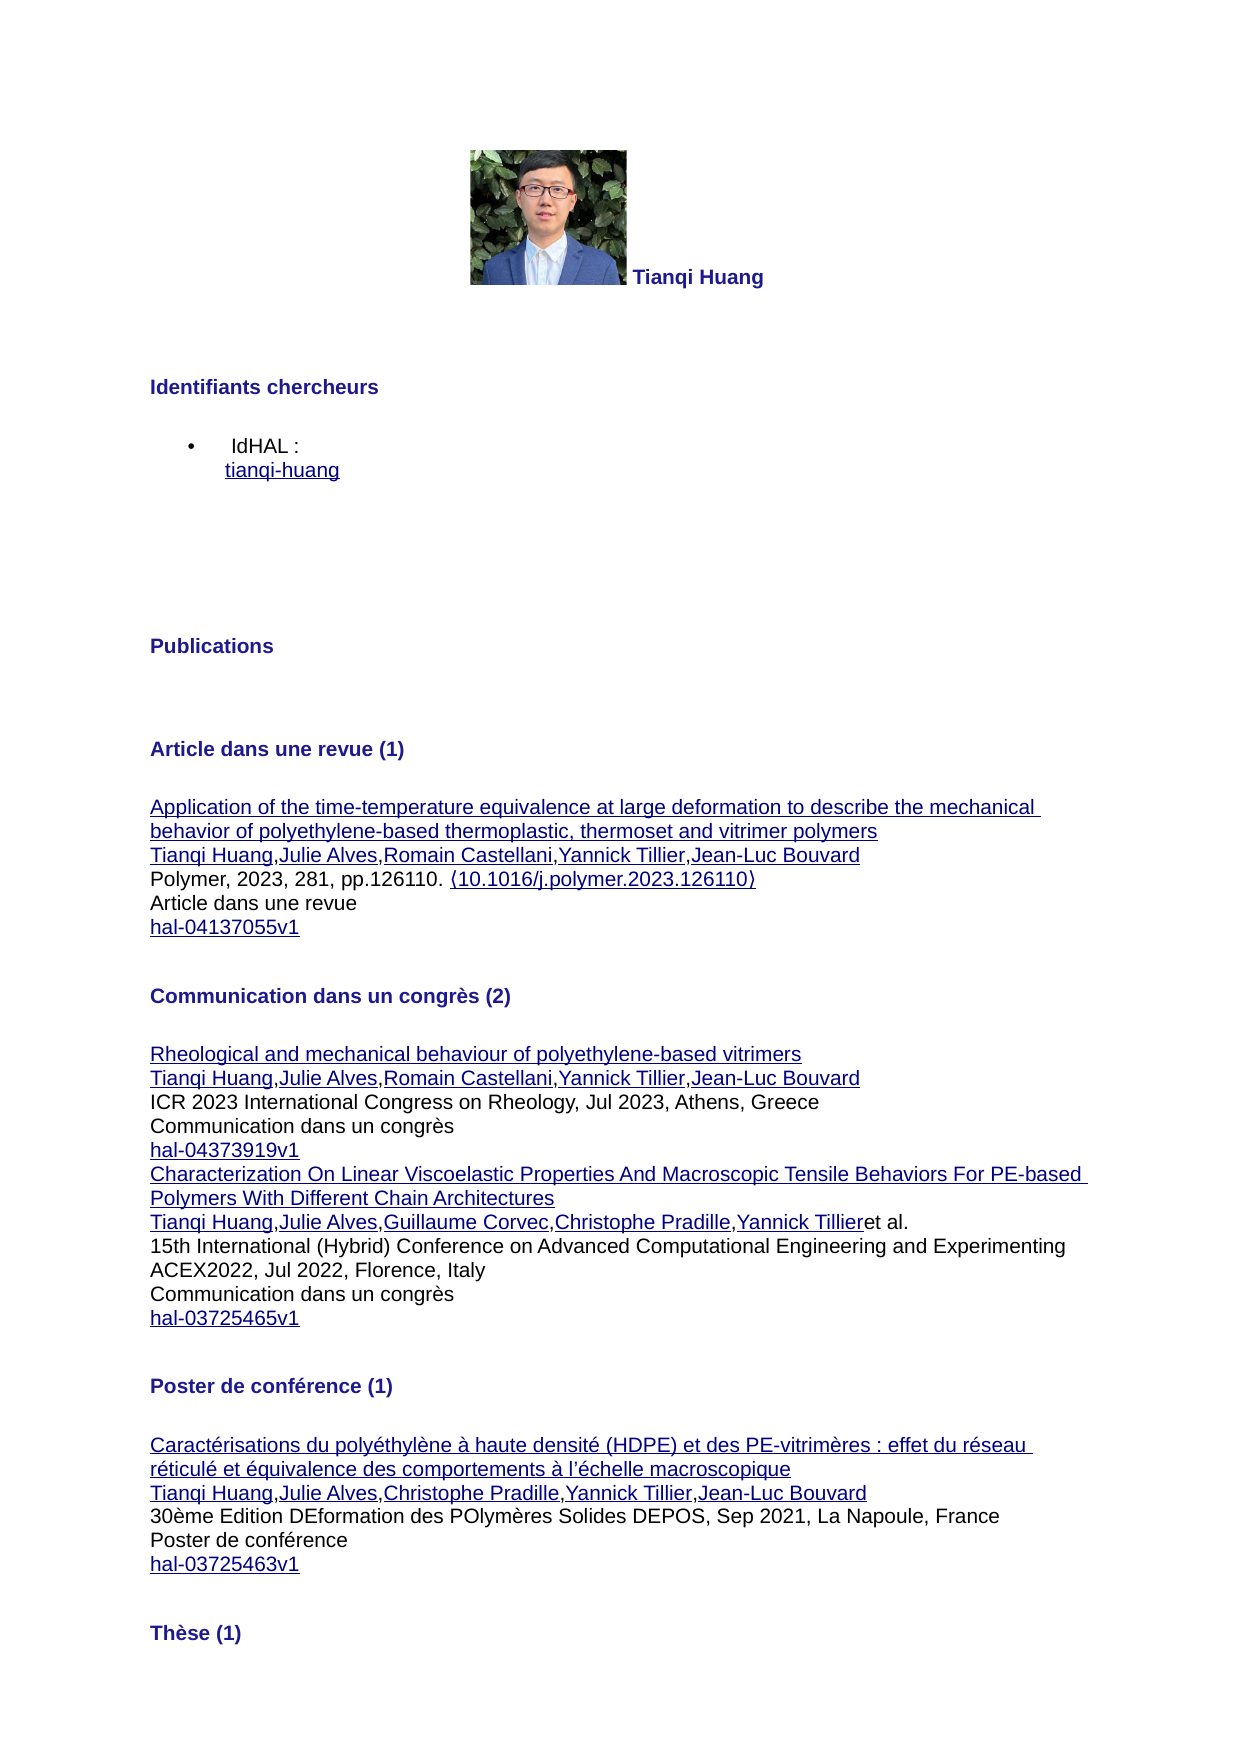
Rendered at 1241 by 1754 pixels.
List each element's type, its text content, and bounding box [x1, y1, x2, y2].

subtitle Article dans une revue (1) [150, 737, 1090, 761]
table_header Rheological and mechanical behaviour of polyethylene-based vitrimers Tianqi Huang,Julie Alves,Romain Castellani,Yannick Tillier,Jean-Luc Bouvard ICR 2023 International Congress on Rheology, Jul 2023, Athens, Greece Communication dans un congrès hal-04373919v1 [150, 1042, 1090, 1162]
subtitle Thèse (1) [150, 1621, 1090, 1645]
subtitle Identifiants chercheurs [150, 375, 1090, 399]
picture [470, 150, 627, 285]
table_header Application of the time-temperature equivalence at large deformation to describe the mechanical behavior of polyethylene-based thermoplastic, thermoset and vitrimer polymers Tianqi Huang,Julie Alves,Romain Castellani,Yannick Tillier,Jean-Luc Bouvard Polymer, 2023, 281, pp.126110. ⟨10.1016/j.polymer.2023.126110⟩ Article dans une revue hal-04137055v1 [150, 795, 1090, 939]
table_header Caractérisations du polyéthylène à haute densité (HDPE) et des PE-vitrimères : effet du réseau réticulé et équivalence des comportements à l’échelle macroscopique Tianqi Huang,Julie Alves,Christophe Pradille,Yannick Tillier,Jean-Luc Bouvard 30ème Edition DEformation des POlymères Solides DEPOS, Sep 2021, La Napoule, France Poster de conférence hal-03725463v1 [150, 1433, 1090, 1576]
list tianqi-huang [187, 457, 1090, 481]
subtitle Poster de conférence (1) [150, 1374, 1090, 1398]
table_cell Characterization On Linear Viscoelastic Properties And Macroscopic Tensile Behaviors For PE-based Polymers With Different Chain Architectures Tianqi Huang,Julie Alves,Guillaume Corvec,Christophe Pradille,Yannick Tillieret al. 15th International (Hybrid) Conference on Advanced Computational Engineering and Experimenting ACEX2022, Jul 2022, Florence, Italy Communication dans un congrès hal-03725465v1 [150, 1162, 1090, 1329]
list IdHAL : [187, 433, 1090, 457]
subtitle Tianqi Huang [150, 150, 1090, 289]
subtitle Publications [150, 633, 1090, 657]
subtitle Communication dans un congrès (2) [150, 983, 1090, 1007]
